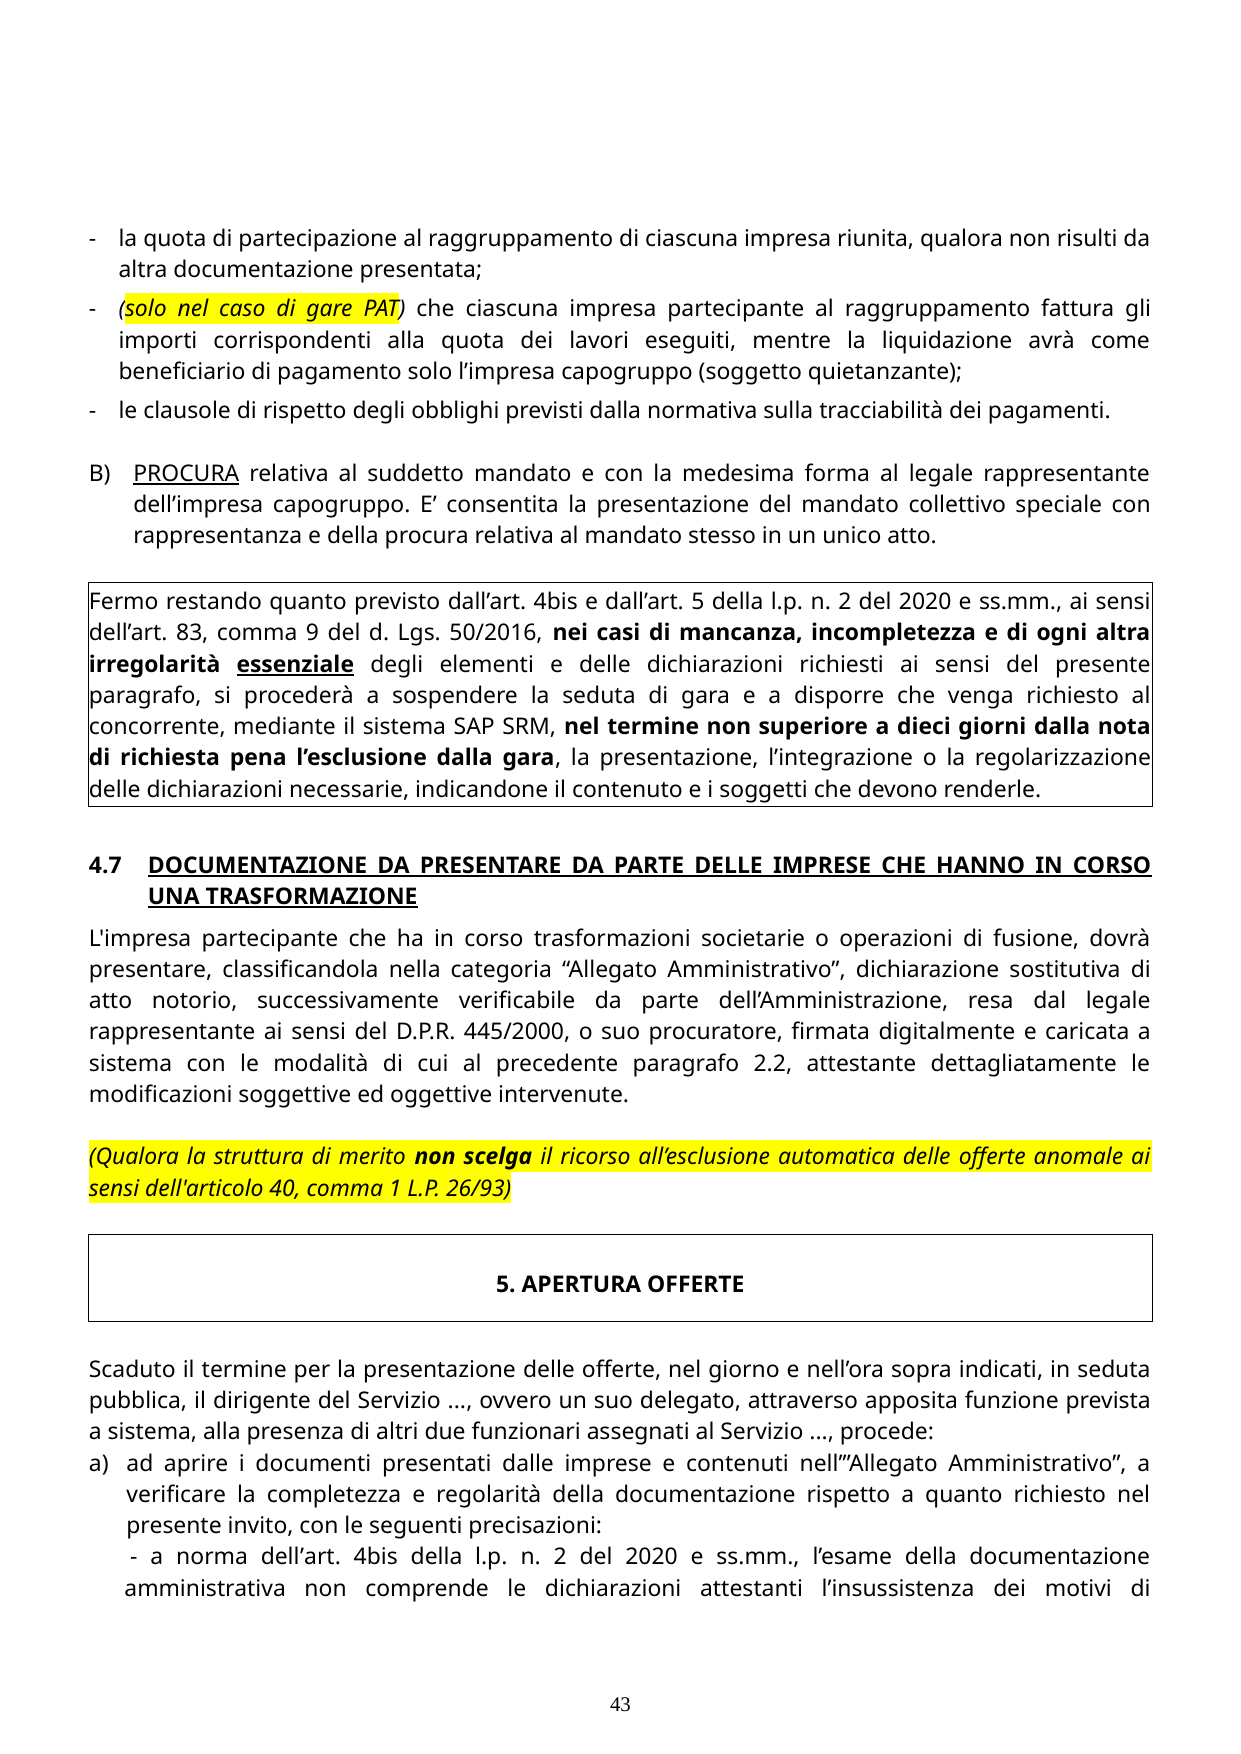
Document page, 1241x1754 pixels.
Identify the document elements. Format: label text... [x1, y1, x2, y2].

text - a norma dell’art. 4bis della l.p. n. 2 del 2020 e ss.mm., l’esame della documentazione amministrativa non comprende le dichiarazioni attestanti l’insussistenza dei motivi di [124, 1540, 1152, 1603]
text Fermo restando quanto previsto dall’art. 4bis e dall’art. 5 della l.p. n. 2 del 2020 e ss.mm., ai sensi dell’art. 83, comma 9 del d. Lgs. 50/2016, nei casi di mancanza, incompletezza e di ogni altra irregolarità essenziale degli elementi e delle dichiarazioni richiesti ai sensi del presente paragrafo, si procederà a sospendere la seduta di gara e a disporre che venga richiesto al concorrente, mediante il sistema SAP SRM, nel termine non superiore a dieci giorni dalla nota di richiesta pena l’esclusione dalla gara, la presentazione, l’integrazione o la regolarizzazione delle dichiarazioni necessarie, indicandone il contenuto e i soggetti che devono renderle. [89, 583, 1152, 806]
text Scaduto il termine per la presentazione delle offerte, nel giorno e nell’ora sopra indicati, in seduta pubblica, il dirigente del Servizio ..., ovvero un suo delegato, attraverso apposita funzione prevista a sistema, alla presenza di altri due funzionari assegnati al Servizio ..., procede: [89, 1353, 1152, 1447]
text B) PROCURA relativa al suddetto mandato e con la medesima forma al legale rappresentante dell’impresa capogruppo. E’ consentita la presentazione del mandato collettivo speciale con rappresentanza e della procura relativa al mandato stesso in un unico atto. [89, 457, 1152, 551]
text 5. APERTURA OFFERTE [89, 1265, 1152, 1321]
text - (solo nel caso di gare PAT) che ciascuna impresa partecipante al raggruppamento fattura gli importi corrispondenti alla quota dei lavori eseguiti, mentre la liquidazione avrà come beneficiario di pagamento solo l’impresa capogruppo (soggetto quietanzante); [89, 292, 1152, 386]
text - la quota di partecipazione al raggruppamento di ciascuna impresa riunita, qualora non risulti da altra documentazione presentata; [89, 222, 1152, 284]
text L'impresa partecipante che ha in corso trasformazioni societarie o operazioni di fusione, dovrà presentare, classificandola nella categoria “Allegato Amministrativo”, dichiarazione sostitutiva di atto notorio, successivamente verificabile da parte dell’Amministrazione, resa dal legale rappresentante ai sensi del D.P.R. 445/2000, o suo procuratore, firmata digitalmente e caricata a sistema con le modalità di cui al precedente paragrafo 2.2, attestante dettagliatamente le modificazioni soggettive ed oggettive intervenute. [89, 922, 1152, 1109]
text (Qualora la struttura di merito non scelga il ricorso all’esclusione automatica delle offerte anomale ai sensi dell'articolo 40, comma 1 L.P. 26/93) [89, 1140, 1152, 1203]
text - le clausole di rispetto degli obblighi previsti dalla normativa sulla tracciabilità dei pagamenti. [89, 394, 1152, 426]
text 4.7 DOCUMENTAZIONE DA PRESENTARE DA PARTE DELLE IMPRESE CHE HANNO IN CORSO UNA TRASFORMAZIONE [89, 849, 1152, 911]
text a) ad aprire i documenti presentati dalle imprese e contenuti nell’”Allegato Amministrativo”, a verificare la completezza e regolarità della documentazione rispetto a quanto richiesto nel presente invito, con le seguenti precisazioni: [89, 1447, 1152, 1540]
